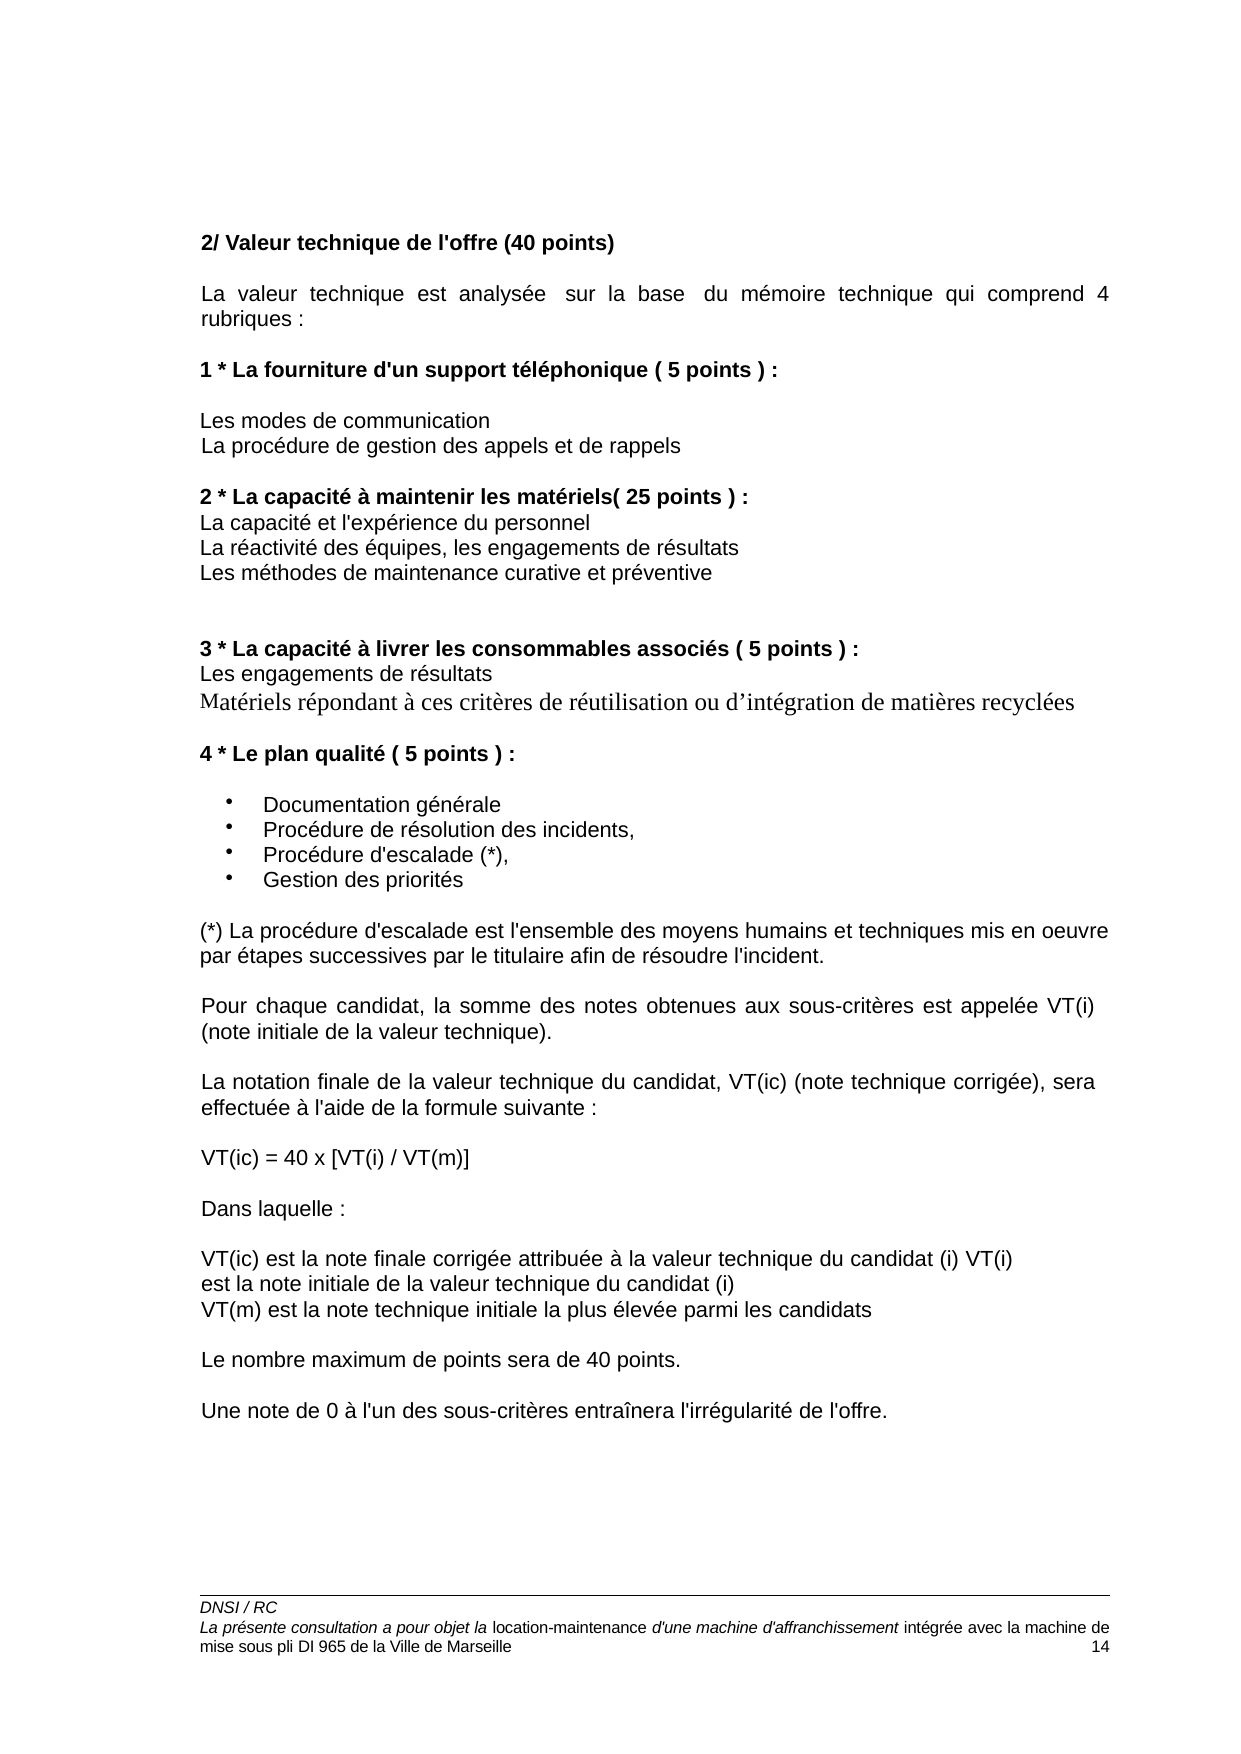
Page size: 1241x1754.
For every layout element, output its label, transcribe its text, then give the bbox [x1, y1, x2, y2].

text VT(m) est la note technique initiale la plus élevée parmi les candidats [201, 1297, 909, 1322]
text Les modes de communication [199, 408, 1110, 433]
text Les engagements de résultats [199, 661, 1110, 687]
text 2 * La capacité à maintenir les matériels( 25 points ) : [199, 484, 1121, 509]
list Procédure d'escalade (*), [225, 842, 1110, 867]
text Dans laquelle : [201, 1196, 1110, 1221]
text Les méthodes de maintenance curative et préventive [199, 560, 1110, 585]
text La procédure de gestion des appels et de rappels [201, 433, 1110, 458]
list Documentation générale [225, 792, 1110, 817]
text (*) La procédure d'escalade est l'ensemble des moyens humains et techniques mis en oeuvre par étapes successives par le titulaire afin de résoudre l'incident. [199, 918, 1110, 968]
text Une note de 0 à l'un des sous-critères entraînera l'irrégularité de l'offre. [201, 1398, 1110, 1423]
text La capacité et l'expérience du personnel [199, 509, 1110, 535]
text 4 * Le plan qualité ( 5 points ) : [199, 741, 1121, 766]
text La réactivité des équipes, les engagements de résultats [199, 535, 1110, 560]
text VT(ic) = 40 x [VT(i) / VT(m)] [201, 1145, 1110, 1170]
text La notation finale de la valeur technique du candidat, VT(ic) (note technique corrigée), sera effectuée à l'aide de la formule suivante : [201, 1069, 1097, 1120]
list Gestion des priorités [225, 867, 1110, 892]
text 2/ Valeur technique de l'offre (40 points) [201, 230, 1110, 255]
text 3 * La capacité à livrer les consommables associés ( 5 points ) : [199, 636, 1121, 661]
text La valeur technique est analysée sur la base du mémoire technique qui comprend 4 rubriques : [201, 281, 1110, 331]
text Le nombre maximum de points sera de 40 points. [201, 1347, 909, 1372]
text 1 * La fourniture d'un support téléphonique ( 5 points ) : [199, 357, 1121, 382]
text VT(ic) est la note finale corrigée attribuée à la valeur technique du candidat (i) VT(i) est la note initiale de la valeur technique du candidat (i) [201, 1246, 1014, 1296]
text Pour chaque candidat, la somme des notes obtenues aux sous-critères est appelée VT(i) (note initiale de la valeur technique). [201, 993, 1096, 1044]
list Procédure de résolution des incidents, [225, 817, 1110, 842]
text Matériels répondant à ces critères de réutilisation ou d’intégration de matières recyclées [199, 687, 1110, 715]
